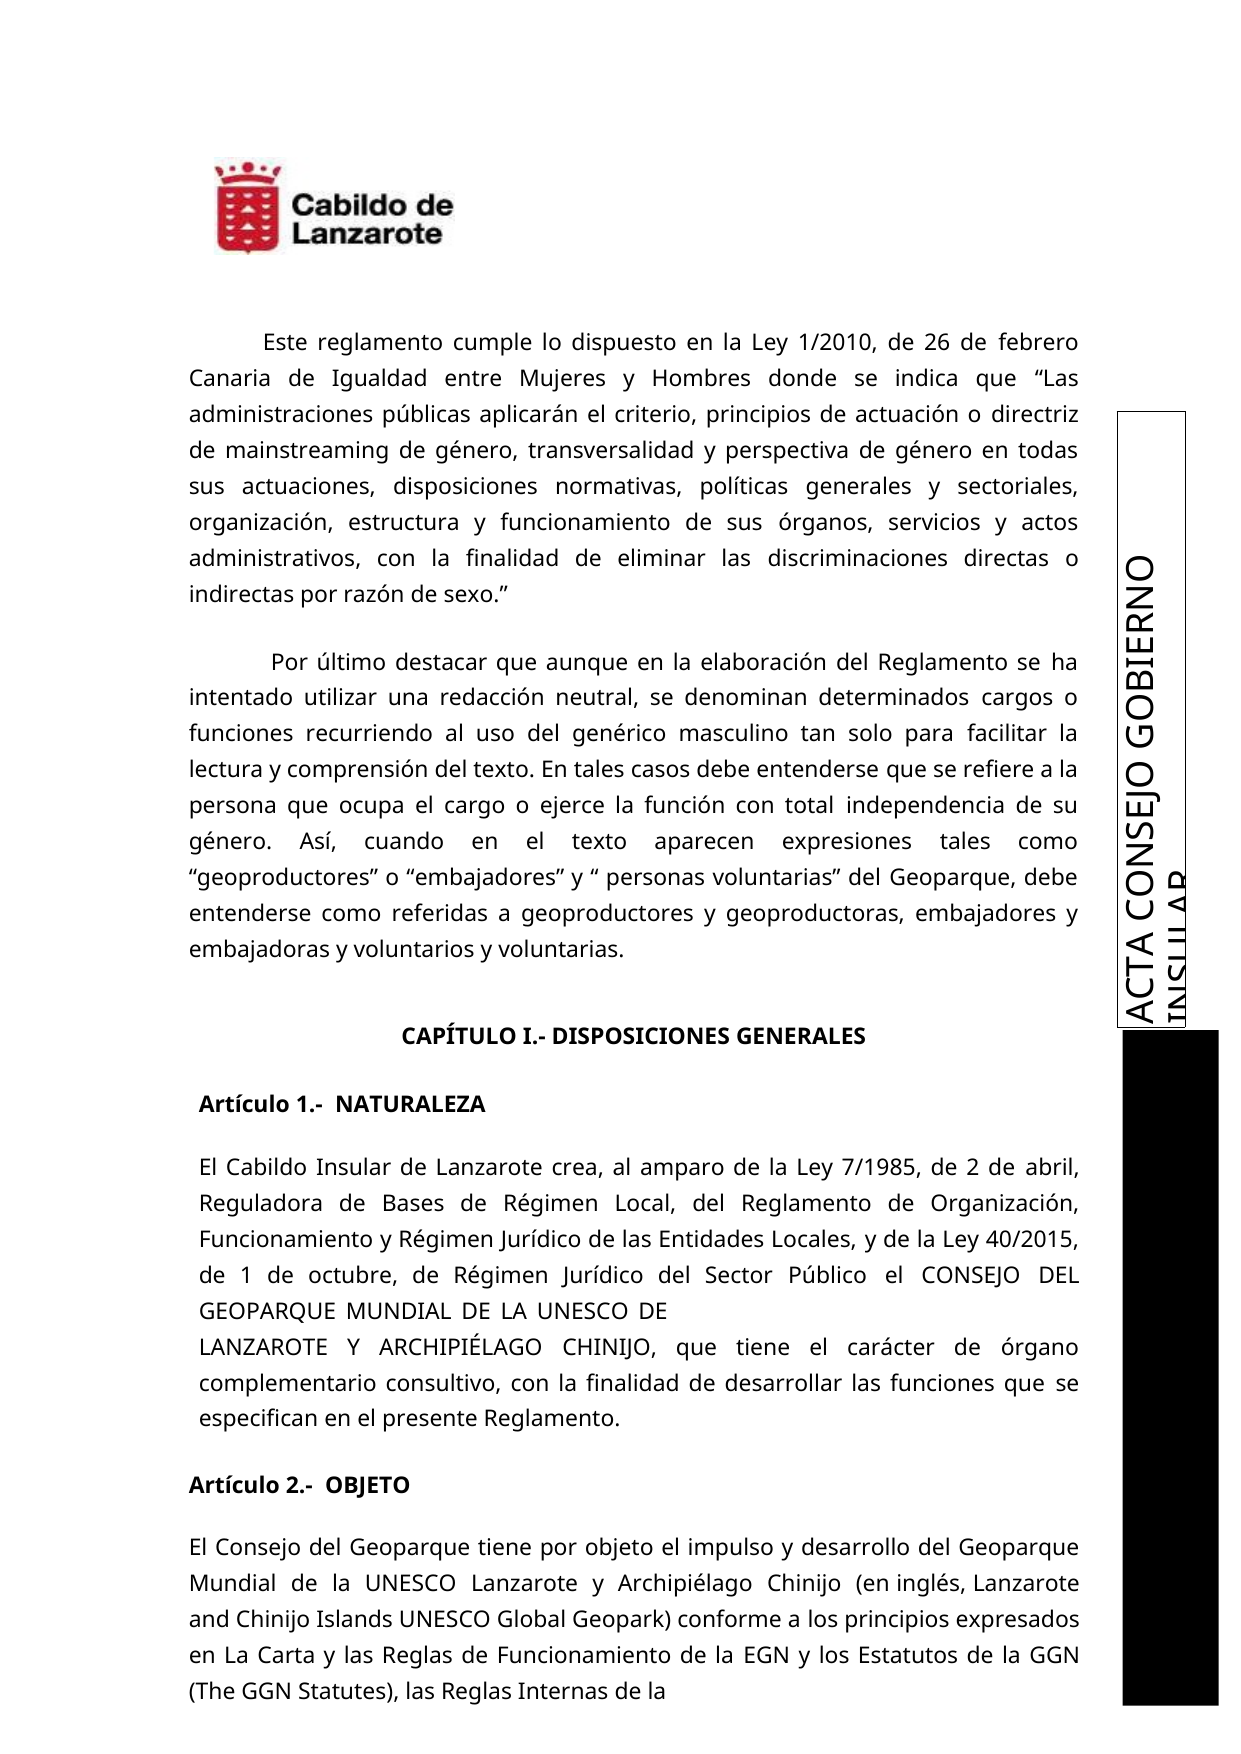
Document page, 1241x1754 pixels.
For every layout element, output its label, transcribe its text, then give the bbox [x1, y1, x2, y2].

text Artículo 1.- NATURALEZA [198, 1088, 1122, 1119]
subtitle Artículo 2.- OBJETO [188, 1469, 1122, 1500]
text LANZAROTE Y ARCHIPIÉLAGO CHINIJO, que tiene el carácter de órgano complementario consultivo, con la finalidad de desarrollar las funciones que se especifican en el presente Reglamento. [198, 1331, 1079, 1434]
text El Cabildo Insular de Lanzarote crea, al amparo de la Ley 7/1985, de 2 de abril, Reguladora de Bases de Régimen Local, del Reglamento de Organización, Funcionamiento y Régimen Jurídico de las Entidades Locales, y de la Ley 40/2015, de 1 de octubre, de Régimen Jurídico del Sector Público el CONSEJO DEL GEOPARQUE MUNDIAL DE LA UNESCO DE [198, 1151, 1079, 1326]
text ACTA CONSEJO GOBIERNO INSULAR [1118, 414, 1183, 1027]
subtitle CAPÍTULO I.- DISPOSICIONES GENERALES [178, 1020, 1089, 1051]
picture [213, 157, 455, 255]
text Este reglamento cumple lo dispuesto en la Ley 1/2010, de 26 de febrero Canaria de Igualdad entre Mujeres y Hombres donde se indica que “Las administraciones públicas aplicarán el criterio, principios de actuación o directriz de mainstreaming de género, transversalidad y perspectiva de género en todas sus actuaciones, disposiciones normativas, políticas generales y sectoriales, organización, estructura y funcionamiento de sus órganos, servicios y actos administrativos, con la finalidad de eliminar las discriminaciones directas o indirectas por razón de sexo.” [188, 326, 1079, 609]
text Por último destacar que aunque en la elaboración del Reglamento se ha intentado utilizar una redacción neutral, se denominan determinados cargos o funciones recurriendo al uso del genérico masculino tan solo para facilitar la lectura y comprensión del texto. En tales casos debe entenderse que se refiere a la persona que ocupa el cargo o ejerce la función con total independencia de su género. Así, cuando en el texto aparecen expresiones tales como “geoproductores” o “embajadores” y “ personas voluntarias” del Geoparque, debe entenderse como referidas a geoproductores y geoproductoras, embajadores y embajadoras y voluntarios y voluntarias. [188, 645, 1078, 964]
text El Consejo del Geoparque tiene por objeto el impulso y desarrollo del Geoparque Mundial de la UNESCO Lanzarote y Archipiélago Chinijo (en inglés, Lanzarote and Chinijo Islands UNESCO Global Geopark) conforme a los principios expresados en La Carta y las Reglas de Funcionamiento de la EGN y los Estatutos de la GGN (The GGN Statutes), las Reglas Internas de la [188, 1531, 1080, 1706]
